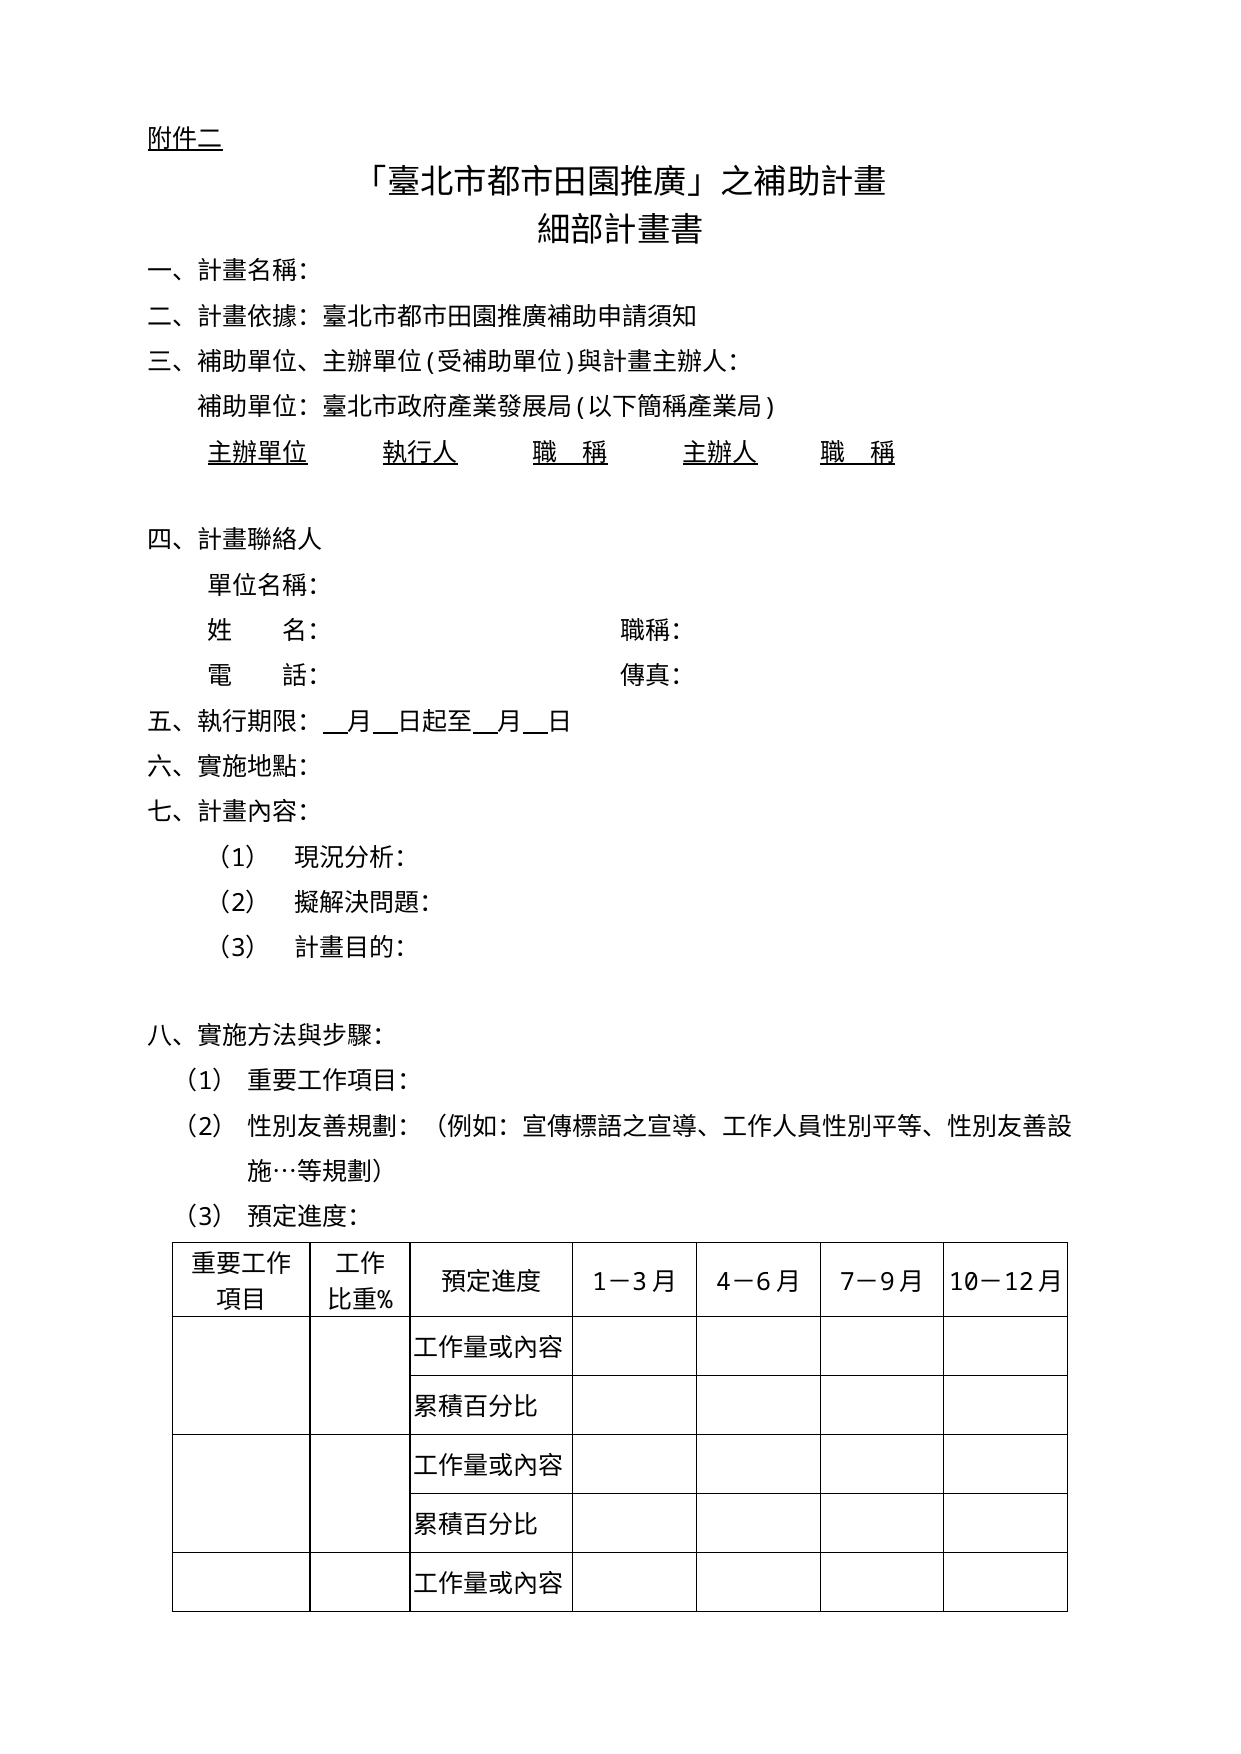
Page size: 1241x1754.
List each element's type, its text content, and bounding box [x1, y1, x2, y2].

table_cell [697, 1494, 820, 1552]
text 六、實施地點： [148, 746, 1092, 783]
list 計畫目的： [206, 928, 1092, 964]
table_cell [944, 1435, 1067, 1493]
text 補助單位：臺北市政府產業發展局(以下簡稱產業局) [148, 387, 1092, 423]
text 四、計畫聯絡人 [148, 520, 1092, 556]
text 姓 名： 職稱： [148, 611, 1092, 647]
table_cell 累積百分比 [411, 1494, 572, 1552]
table_cell [573, 1317, 696, 1375]
table_cell [311, 1317, 409, 1434]
list 性別友善規劃：（例如：宣傳標語之宣導、工作人員性別平等、性別友善設施…等規劃） [173, 1106, 1092, 1188]
table_cell [573, 1494, 696, 1552]
table_cell [311, 1553, 409, 1611]
text 附件二 [148, 118, 1092, 154]
table_cell [821, 1553, 943, 1611]
text 「臺北市都市田園推廣」之補助計畫 [148, 154, 1092, 203]
table_cell [697, 1317, 820, 1375]
table_cell 工作量或內容 [411, 1435, 572, 1493]
table_header 4－6月 [697, 1243, 820, 1316]
list 重要工作項目： [173, 1061, 1092, 1097]
table_cell [573, 1435, 696, 1493]
text 二、計畫依據：臺北市都市田園推廣補助申請須知 [148, 296, 1092, 332]
table_header 工作 比重% [311, 1243, 409, 1316]
table_header 7－9月 [821, 1243, 943, 1316]
table_cell [697, 1435, 820, 1493]
list 現況分析： [206, 837, 1092, 873]
table_cell [573, 1553, 696, 1611]
list 預定進度： [173, 1197, 1092, 1233]
table_cell [944, 1317, 1067, 1375]
text 八、實施方法與步驟： [148, 1016, 1092, 1052]
table_cell 工作量或內容 [411, 1317, 572, 1375]
table_cell [697, 1553, 820, 1611]
table_cell [944, 1376, 1067, 1434]
table_cell [944, 1553, 1067, 1611]
table_cell 工作量或內容 [411, 1553, 572, 1611]
text 細部計畫書 [148, 203, 1092, 251]
table_cell [944, 1494, 1067, 1552]
table_cell [821, 1435, 943, 1493]
text 三、補助單位、主辦單位(受補助單位)與計畫主辦人： [148, 341, 1092, 378]
table_header 1－3月 [573, 1243, 696, 1316]
text 單位名稱： [148, 565, 1092, 601]
text 主辦單位 執行人 職 稱 主辦人 職 稱 [148, 432, 1092, 468]
table_header 10－12月 [944, 1243, 1067, 1316]
table_cell [173, 1553, 309, 1611]
table_cell [311, 1435, 409, 1552]
table_cell [173, 1435, 309, 1552]
table_cell [821, 1494, 943, 1552]
text 電 話： 傳真： [148, 656, 1092, 692]
table_cell [697, 1376, 820, 1434]
list 擬解決問題： [206, 882, 1092, 919]
text 五、執行期限： 月 日起至 月 日 [148, 701, 1092, 737]
table_header 重要工作 項目 [173, 1243, 309, 1316]
table_cell [821, 1317, 943, 1375]
table_cell [821, 1376, 943, 1434]
text 一、計畫名稱： [148, 251, 1092, 287]
table_cell 累積百分比 [411, 1376, 572, 1434]
text 七、計畫內容： [148, 792, 1092, 828]
table_cell [173, 1317, 309, 1434]
table_cell [573, 1376, 696, 1434]
table_header 預定進度 [411, 1243, 572, 1316]
